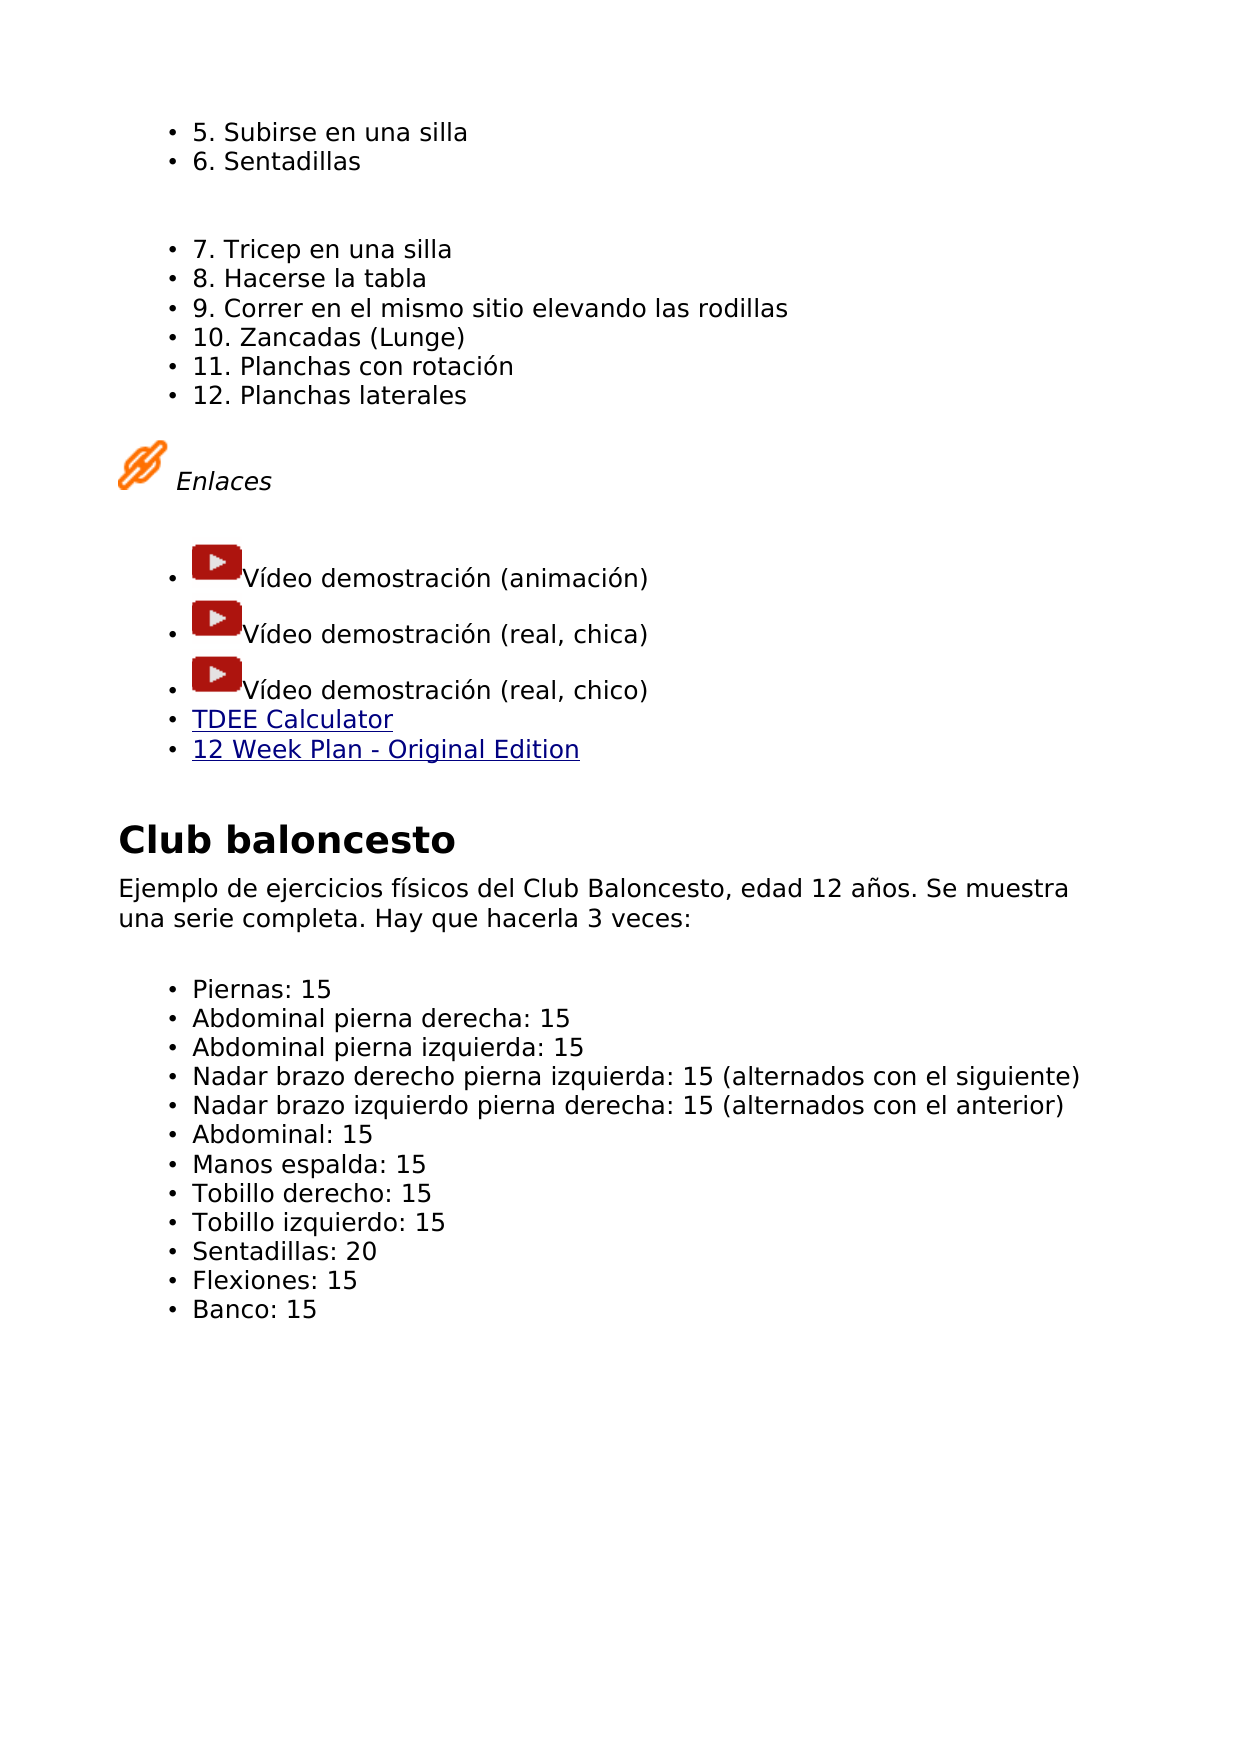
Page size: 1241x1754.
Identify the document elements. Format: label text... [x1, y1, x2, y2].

list Piernas: 15 [177, 975, 1122, 1004]
list Vídeo demostración (real, chico) [177, 650, 1122, 706]
list 7. Tricep en una silla [177, 235, 1122, 264]
list 11. Planchas con rotación [177, 352, 1122, 381]
text Ejemplo de ejercicios físicos del Club Baloncesto, edad 12 años. Se muestra una serie completa. Hay que hacerla 3 veces: [118, 874, 1122, 933]
text Enlaces [118, 440, 1122, 496]
list Nadar brazo izquierdo pierna derecha: 15 (alternados con el anterior) [177, 1092, 1122, 1121]
list Sentadillas: 20 [177, 1237, 1122, 1267]
list Nadar brazo derecho pierna izquierda: 15 (alternados con el siguiente) [177, 1062, 1122, 1092]
list Tobillo izquierdo: 15 [177, 1208, 1122, 1237]
list 12 Week Plan - Original Edition [177, 735, 1122, 764]
list TDEE Calculator [177, 706, 1122, 735]
list Vídeo demostración (animación) [177, 538, 1122, 594]
list 8. Hacerse la tabla [177, 264, 1122, 294]
picture [192, 537, 242, 588]
list Vídeo demostración (real, chica) [177, 594, 1122, 650]
list 9. Correr en el mismo sitio elevando las rodillas [177, 294, 1122, 323]
list 6. Sentadillas [177, 147, 1122, 176]
picture [192, 593, 242, 644]
picture [118, 440, 169, 490]
subtitle Club baloncesto [118, 818, 1122, 862]
list 12. Planchas laterales [177, 381, 1122, 410]
list Abdominal: 15 [177, 1121, 1122, 1150]
list 10. Zancadas (Lunge) [177, 323, 1122, 352]
list Tobillo derecho: 15 [177, 1179, 1122, 1208]
list Banco: 15 [177, 1296, 1122, 1325]
list Manos espalda: 15 [177, 1150, 1122, 1179]
list 5. Subirse en una silla [177, 118, 1122, 147]
list Abdominal pierna derecha: 15 [177, 1004, 1122, 1033]
list Flexiones: 15 [177, 1267, 1122, 1296]
picture [192, 649, 242, 700]
list Abdominal pierna izquierda: 15 [177, 1033, 1122, 1062]
